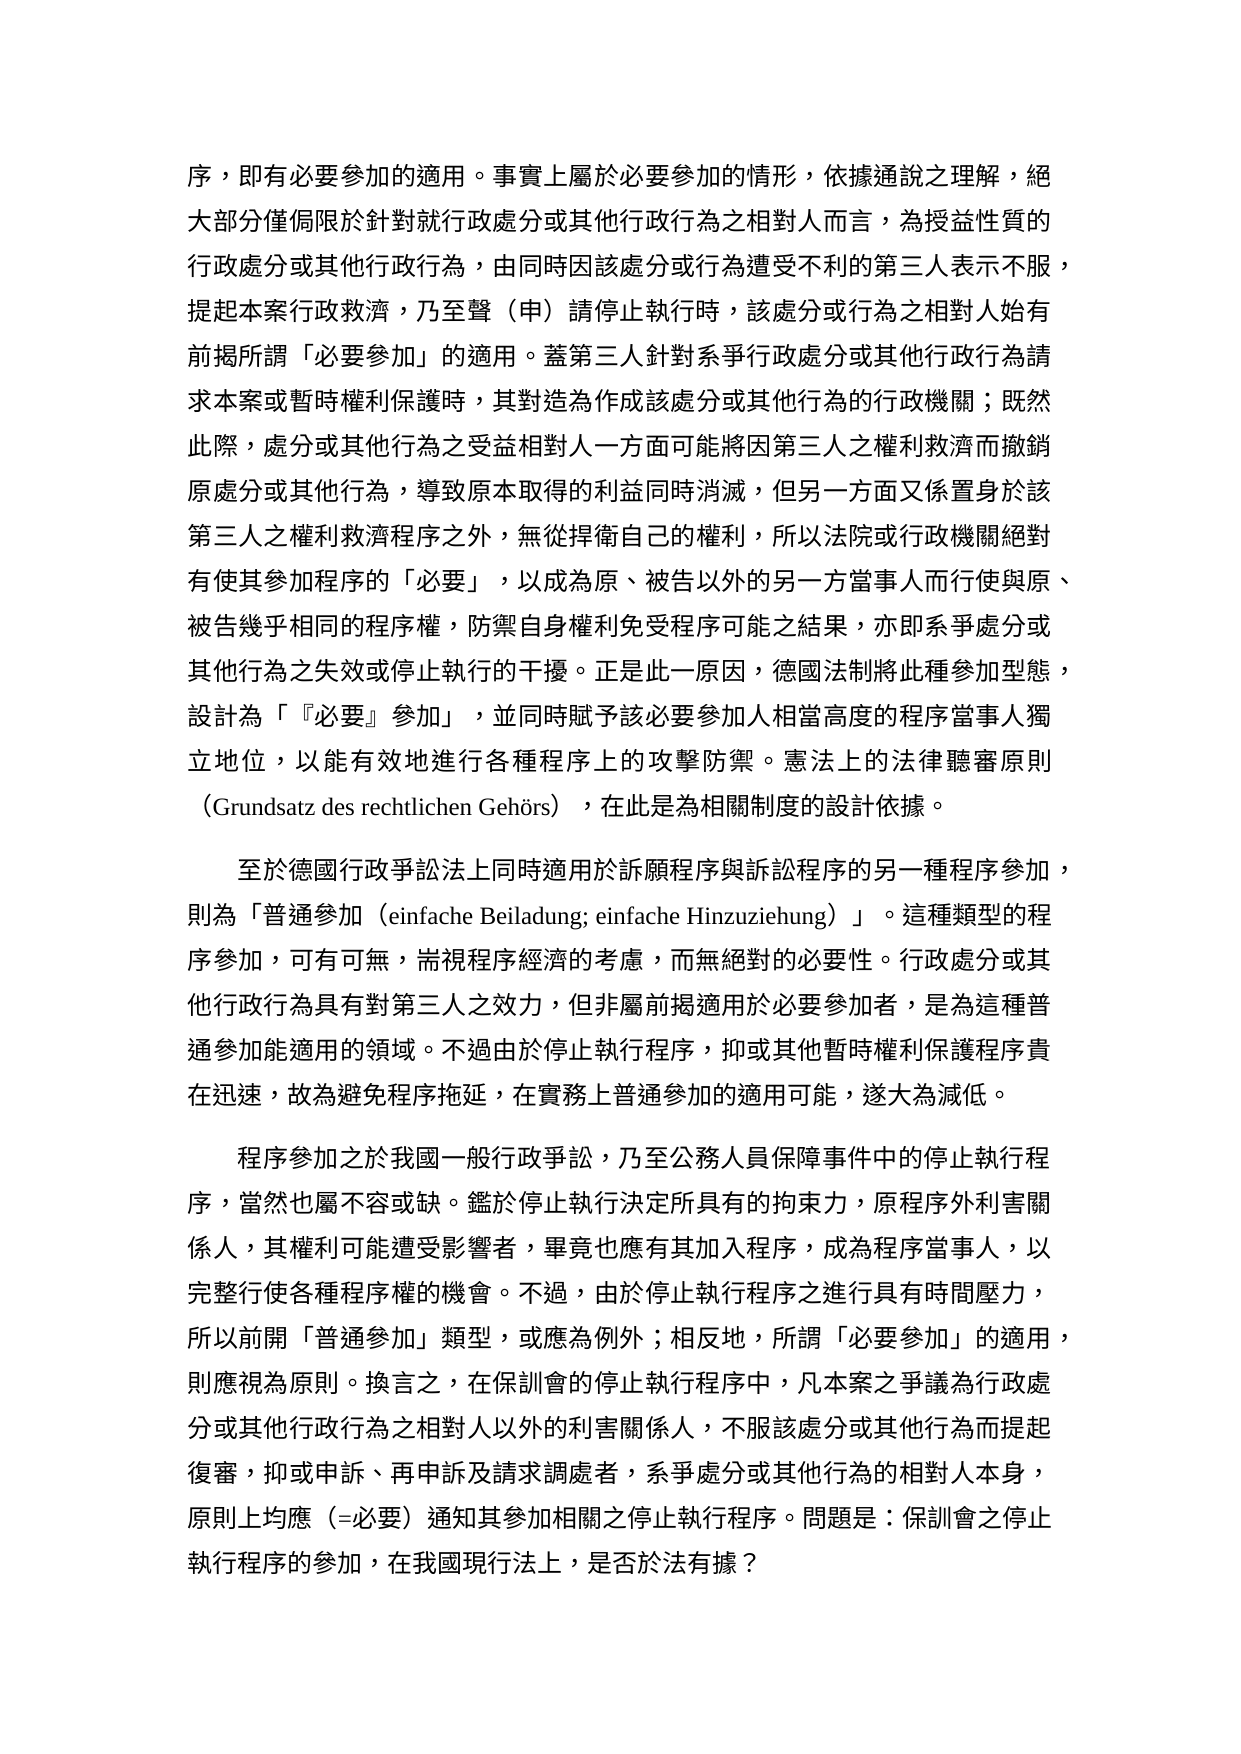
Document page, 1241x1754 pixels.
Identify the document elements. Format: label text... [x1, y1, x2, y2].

text 至於德國行政爭訟法上同時適用於訴願程序與訴訟程序的另一種程序參加，則為「普通參加（einfache Beiladung; einfache Hinzuziehung）」。這種類型的程序參加，可有可無，耑視程序經濟的考慮，而無絕對的必要性。行政處分或其他行政行為具有對第三人之效力，但非屬前揭適用於必要參加者，是為這種普通參加能適用的領域。不過由於停止執行程序，抑或其他暫時權利保護程序貴在迅速，故為避免程序拖延，在實務上普通參加的適用可能，遂大為減低。 [187, 843, 1053, 1106]
text 程序參加之於我國一般行政爭訟，乃至公務人員保障事件中的停止執行程序，當然也屬不容或缺。鑑於停止執行決定所具有的拘束力，原程序外利害關係人，其權利可能遭受影響者，畢竟也應有其加入程序，成為程序當事人，以完整行使各種程序權的機會。不過，由於停止執行程序之進行具有時間壓力，所以前開「普通參加」類型，或應為例外；相反地，所謂「必要參加」的適用，則應視為原則。換言之，在保訓會的停止執行程序中，凡本案之爭議為行政處分或其他行政行為之相對人以外的利害關係人，不服該處分或其他行為而提起復審，抑或申訴、再申訴及請求調處者，系爭處分或其他行為的相對人本身，原則上均應（=必要）通知其參加相關之停止執行程序。問題是：保訓會之停止執行程序的參加，在我國現行法上，是否於法有據？ [187, 1132, 1053, 1574]
text 一般而言，「必要參加」者，主要適用在具有第三人效力之行政處分或其他行政行為。不過在此必須注意的是，並非凡是行政處分或其他行政行為具有對第三人之效力，相關的行政本案爭訟，抑或停止執行等各種暫時權利保護程序，即有必要參加的適用。事實上屬於必要參加的情形，依據通說之理解，絕大部分僅侷限於針對就行政處分或其他行政行為之相對人而言，為授益性質的行政處分或其他行政行為，由同時因該處分或行為遭受不利的第三人表示不服，提起本案行政救濟，乃至聲（申）請停止執行時，該處分或行為之相對人始有前揭所謂「必要參加」的適用。蓋第三人針對系爭行政處分或其他行政行為請求本案或暫時權利保護時，其對造為作成該處分或其他行為的行政機關；既然此際，處分或其他行為之受益相對人一方面可能將因第三人之權利救濟而撤銷原處分或其他行為，導致原本取得的利益同時消滅，但另一方面又係置身於該第三人之權利救濟程序之外，無從捍衛自己的權利，所以法院或行政機關絕對有使其參加程序的「必要」，以成為原、被告以外的另一方當事人而行使與原、被告幾乎相同的程序權，防禦自身權利免受程序可能之結果，亦即系爭處分或其他行為之失效或停止執行的干擾。正是此一原因，德國法制將此種參加型態，設計為「『必要』參加」，並同時賦予該必要參加人相當高度的程序當事人獨立地位，以能有效地進行各種程序上的攻擊防禦。憲法上的法律聽審原則（Grundsatz des rechtlichen Gehörs），在此是為相關制度的設計依據。 [187, 150, 1053, 817]
